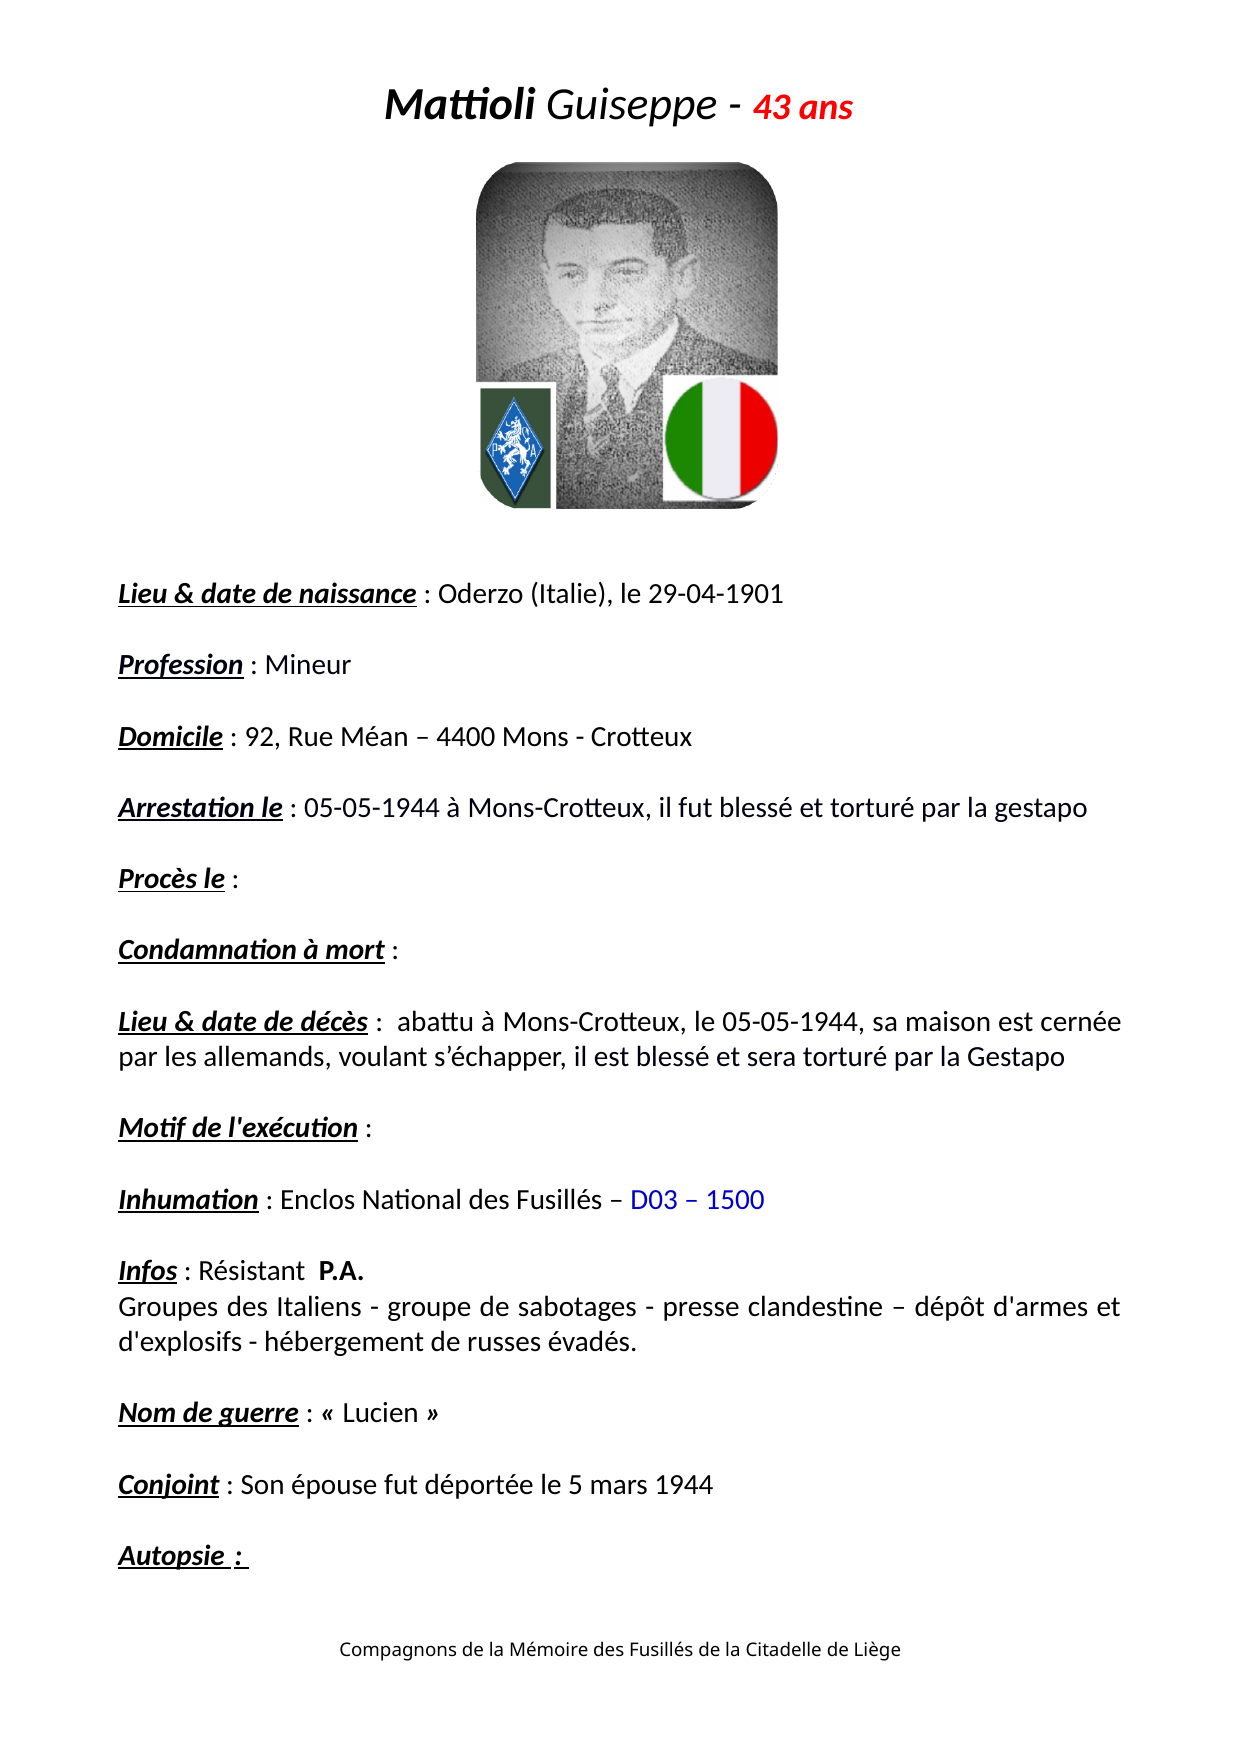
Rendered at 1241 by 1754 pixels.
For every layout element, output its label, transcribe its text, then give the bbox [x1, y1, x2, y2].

text Autopsie : [118, 1537, 1122, 1573]
text Conjoint : Son épouse fut déportée le 5 mars 1944 [118, 1466, 1122, 1501]
text Lieu & date de décès : abattu à Mons-Crotteux, le 05-05-1944, sa maison est cernée par les allemands, voulant s’échapper, il est blessé et sera torturé par la Gestapo [118, 1003, 1122, 1074]
text Mattioli Guiseppe - 43 ans [118, 75, 1122, 131]
text Motif de l'exécution : [118, 1109, 1122, 1145]
text Groupes des Italiens - groupe de sabotages - presse clandestine – dépôt d'armes et d'explosifs - hébergement de russes évadés. [118, 1288, 1122, 1359]
text Infos : Résistant P.A. [118, 1252, 1122, 1288]
text Arrestation le : 05-05-1944 à Mons-Crotteux, il fut blessé et torturé par la gestapo [118, 789, 1122, 824]
text Inhumation : Enclos National des Fusillés – D03 – 1500 [118, 1181, 1122, 1216]
text Condamnation à mort : [118, 931, 1122, 967]
text Nom de guerre : « Lucien » [118, 1394, 1122, 1430]
text Procès le : [118, 860, 1122, 896]
text Domicile : 92, Rue Méan – 4400 Mons - Crotteux [118, 718, 1122, 753]
text Lieu & date de naissance : Oderzo (Italie), le 29-04-1901 [118, 575, 1122, 611]
text Profession : Mineur [118, 646, 1122, 682]
